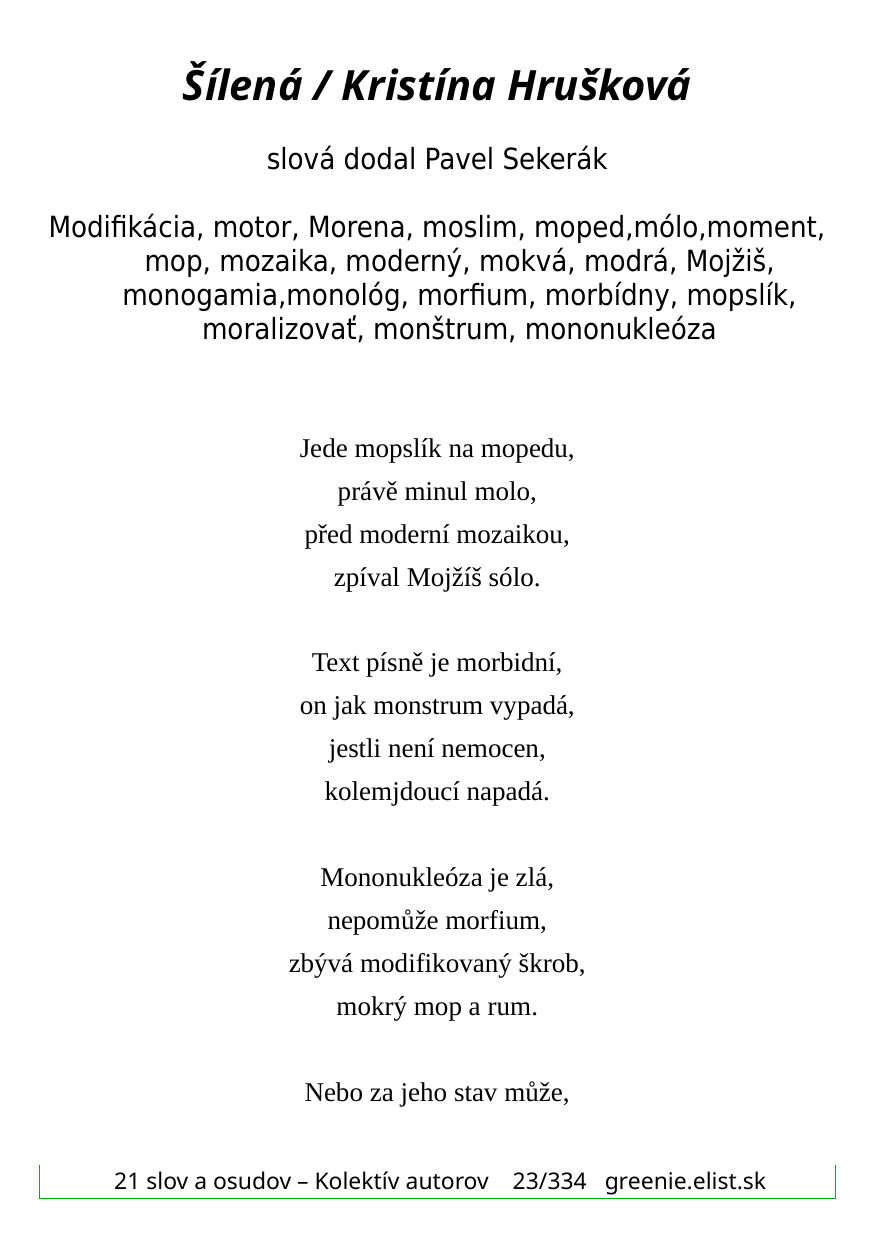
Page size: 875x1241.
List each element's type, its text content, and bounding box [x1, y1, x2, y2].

list právě minul molo, [41, 475, 833, 506]
subtitle Šílená / Kristína Hrušková [41, 56, 833, 113]
list zbývá modifikovaný škrob, [41, 947, 833, 978]
list on jak monstrum vypadá, [41, 689, 833, 721]
list před moderní mozaikou, [41, 518, 833, 549]
list nepomůže morfium, [41, 904, 833, 935]
list Modifikácia, motor, Morena, moslim, moped,mólo,moment, mop, mozaika, moderný, mokvá, modrá, Mojžiš, monogamia,monológ, morfium, morbídny, mopslík, moralizovať, monštrum, mononukleóza [41, 210, 833, 346]
list Jede mopslík na mopedu, [41, 432, 833, 463]
list Nebo za jeho stav může, [41, 1076, 833, 1107]
list kolemjdoucí napadá. [41, 775, 833, 806]
list Text písně je morbidní, [41, 647, 833, 678]
list slová dodal Pavel Sekerák [41, 142, 833, 176]
list jestli není nemocen, [41, 732, 833, 763]
list mokrý mop a rum. [41, 990, 833, 1021]
list zpíval Mojžíš sólo. [41, 561, 833, 592]
list Mononukleóza je zlá, [41, 861, 833, 892]
